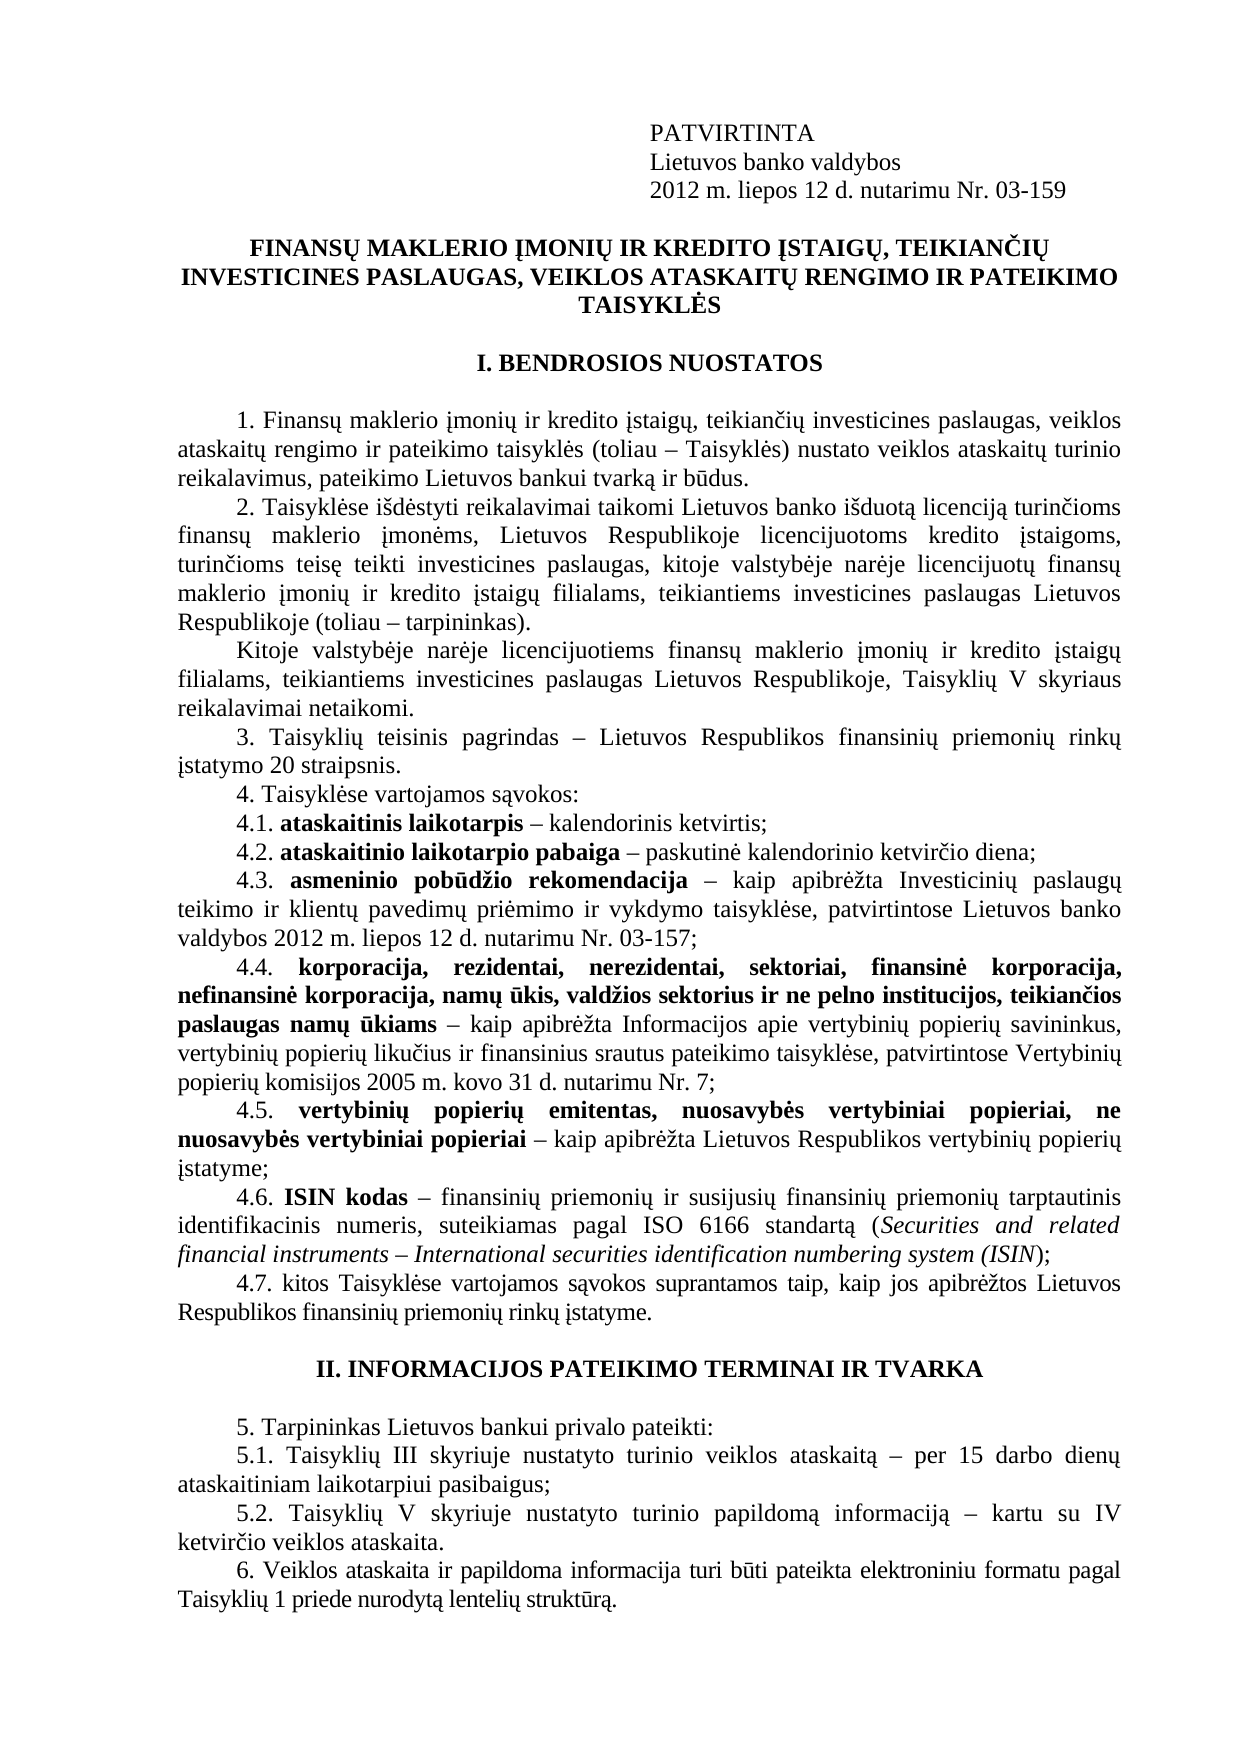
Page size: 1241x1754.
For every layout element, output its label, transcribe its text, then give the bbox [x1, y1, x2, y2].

text 6. Veiklos ataskaita ir papildoma informacija turi būti pateikta elektroniniu formatu pagal Taisyklių 1 priede nurodytą lentelių struktūrą. [177, 1556, 1122, 1613]
text 4.2. ataskaitinio laikotarpio pabaiga – paskutinė kalendorinio ketvirčio diena; [177, 837, 1122, 866]
text 1. Finansų maklerio įmonių ir kredito įstaigų, teikiančių investicines paslaugas, veiklos ataskaitų rengimo ir pateikimo taisyklės (toliau – Taisyklės) nustato veiklos ataskaitų turinio reikalavimus, pateikimo Lietuvos bankui tvarką ir būdus. [177, 406, 1122, 492]
text 4. Taisyklėse vartojamos sąvokos: [177, 779, 1122, 808]
text Kitoje valstybėje narėje licencijuotiems finansų maklerio įmonių ir kredito įstaigų filialams, teikiantiems investicines paslaugas Lietuvos Respublikoje, Taisyklių V skyriaus reikalavimai netaikomi. [177, 636, 1122, 722]
text 4.7. kitos Taisyklėse vartojamos sąvokos suprantamos taip, kaip jos apibrėžtos Lietuvos Respublikos finansinių priemonių rinkų įstatyme. [177, 1268, 1122, 1326]
text 4.1. ataskaitinis laikotarpis – kalendorinis ketvirtis; [177, 808, 1122, 837]
text PATVIRTINTA [649, 118, 1122, 147]
text 5.1. Taisyklių III skyriuje nustatyto turinio veiklos ataskaitą – per 15 darbo dienų ataskaitiniam laikotarpiui pasibaigus; [177, 1441, 1122, 1498]
text 4.4. korporacija, rezidentai, nerezidentai, sektoriai, finansinė korporacija, nefinansinė korporacija, namų ūkis, valdžios sektorius ir ne pelno institucijos, teikiančios paslaugas namų ūkiams – kaip apibrėžta Informacijos apie vertybinių popierių savininkus, vertybinių popierių likučius ir finansinius srautus pateikimo taisyklėse, patvirtintose Vertybinių popierių komisijos 2005 m. kovo 31 d. nutarimu Nr. 7; [177, 952, 1122, 1096]
text FINANSŲ MAKLERIO ĮMONIŲ IR KREDITO ĮSTAIGŲ, TEIKIANČIŲ INVESTICINES PASLAUGAS, VEIKLOS ATASKAITŲ RENGIMO IR PATEIKIMO TAISYKLĖS [177, 233, 1122, 319]
text I. BENDROSIOS NUOSTATOS [177, 348, 1122, 377]
text 5. Tarpininkas Lietuvos bankui privalo pateikti: [177, 1412, 1122, 1441]
text 4.6. ISIN kodas – finansinių priemonių ir susijusių finansinių priemonių tarptautinis identifikacinis numeris, suteikiamas pagal ISO 6166 standartą (Securities and related financial instruments – International securities identification numbering system (ISIN); [177, 1182, 1122, 1268]
text 3. Taisyklių teisinis pagrindas – Lietuvos Respublikos finansinių priemonių rinkų įstatymo 20 straipsnis. [177, 722, 1122, 779]
text 4.3. asmeninio pobūdžio rekomendacija – kaip apibrėžta Investicinių paslaugų teikimo ir klientų pavedimų priėmimo ir vykdymo taisyklėse, patvirtintose Lietuvos banko valdybos 2012 m. liepos 12 d. nutarimu Nr. 03-157; [177, 866, 1122, 952]
text Lietuvos banko valdybos [649, 147, 1122, 176]
text 5.2. Taisyklių V skyriuje nustatyto turinio papildomą informaciją – kartu su IV ketvirčio veiklos ataskaita. [177, 1498, 1122, 1556]
text 4.5. vertybinių popierių emitentas, nuosavybės vertybiniai popieriai, ne nuosavybės vertybiniai popieriai – kaip apibrėžta Lietuvos Respublikos vertybinių popierių įstatyme; [177, 1096, 1122, 1182]
text 2. Taisyklėse išdėstyti reikalavimai taikomi Lietuvos banko išduotą licenciją turinčioms finansų maklerio įmonėms, Lietuvos Respublikoje licencijuotoms kredito įstaigoms, turinčioms teisę teikti investicines paslaugas, kitoje valstybėje narėje licencijuotų finansų maklerio įmonių ir kredito įstaigų filialams, teikiantiems investicines paslaugas Lietuvos Respublikoje (toliau – tarpininkas). [177, 492, 1122, 636]
text II. INFORMACIJOS PATEIKIMO TERMINAI IR TVARKA [177, 1354, 1122, 1383]
text 2012 m. liepos 12 d. nutarimu Nr. 03-159 [649, 176, 1122, 204]
